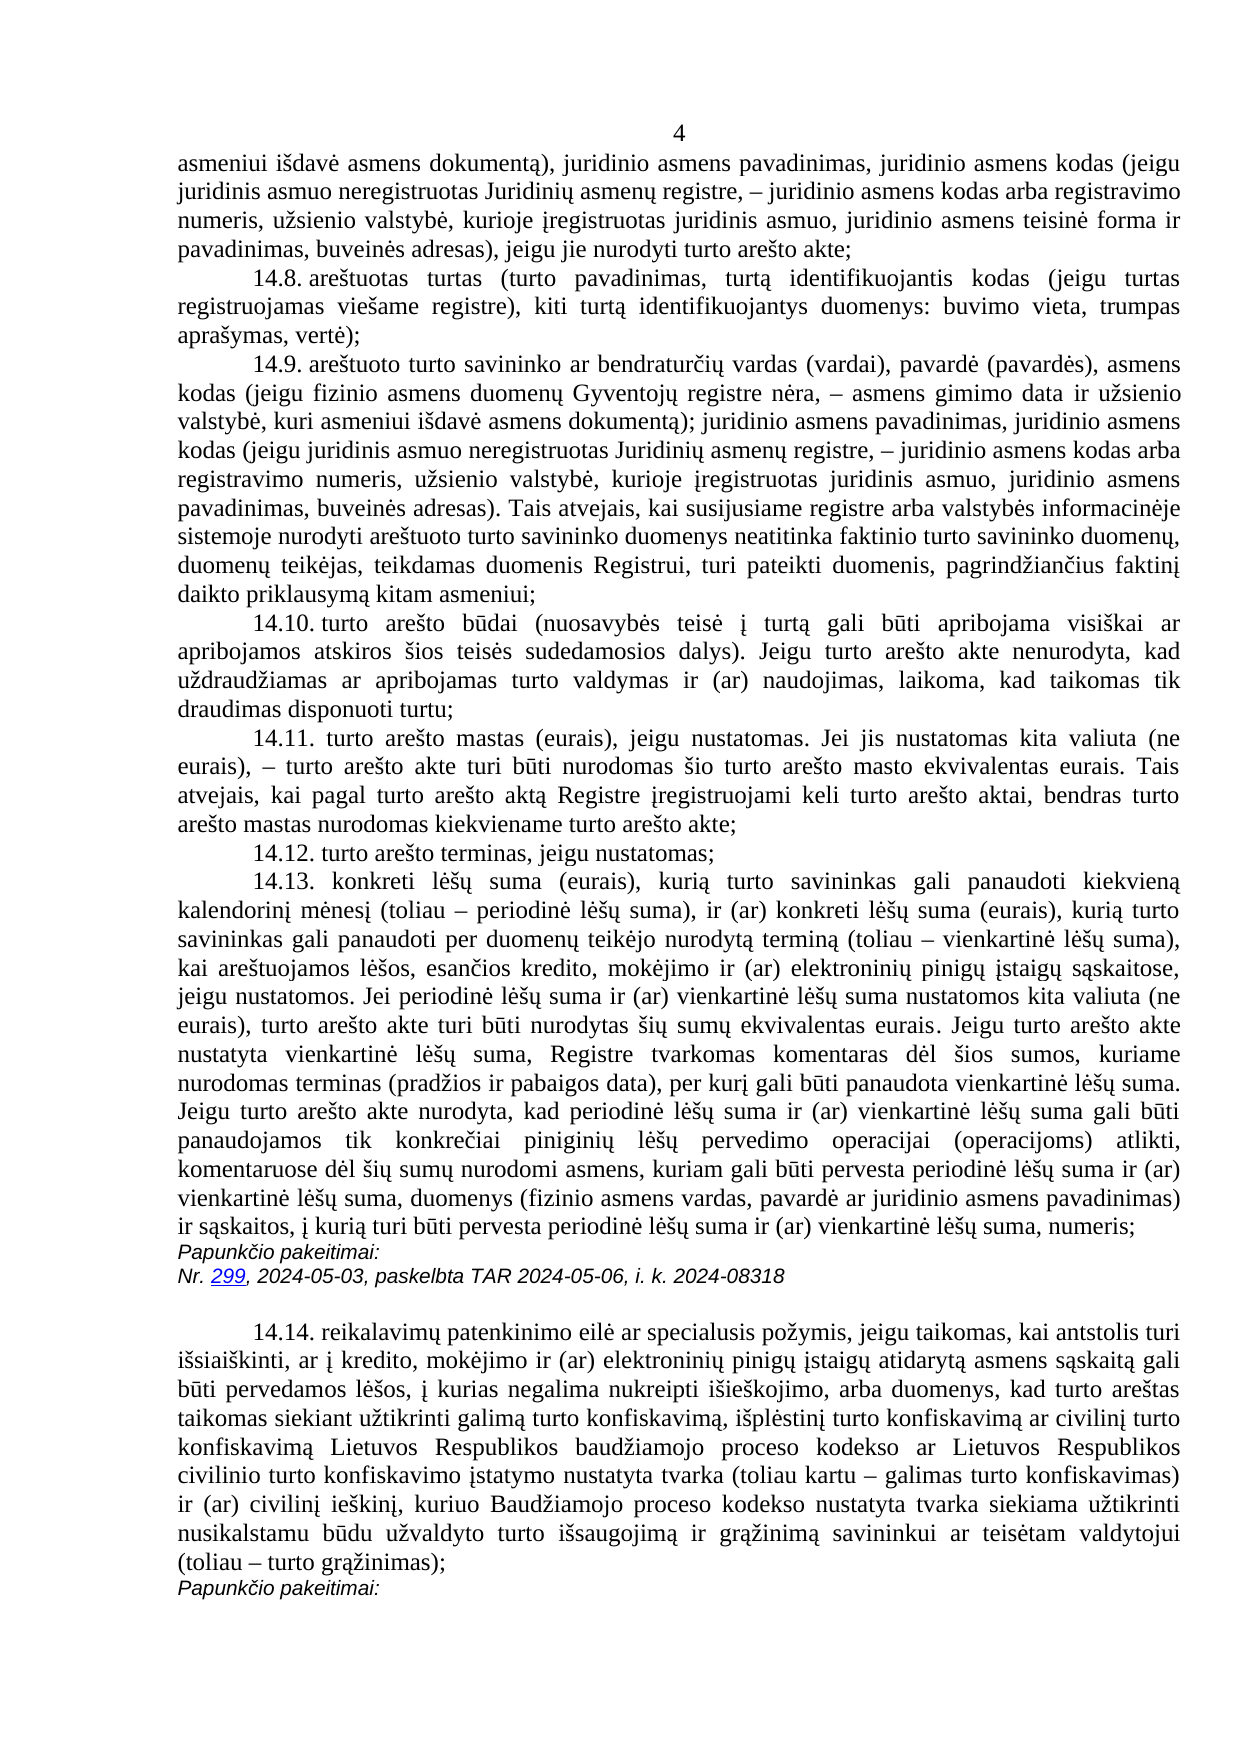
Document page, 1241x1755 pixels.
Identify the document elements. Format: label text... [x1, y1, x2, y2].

text 14.10. turto arešto būdai (nuosavybės teisė į turtą gali būti apribojama visiškai ar apribojamos atskiros šios teisės sudedamosios dalys). Jeigu turto arešto akte nenurodyta, kad uždraudžiamas ar apribojamas turto valdymas ir (ar) naudojimas, laikoma, kad taikomas tik draudimas disponuoti turtu; [177, 608, 1181, 723]
text Papunkčio pakeitimai: [177, 1240, 1181, 1264]
text 14.13. konkreti lėšų suma (eurais), kurią turto savininkas gali panaudoti kiekvieną kalendorinį mėnesį (toliau – periodinė lėšų suma), ir (ar) konkreti lėšų suma (eurais), kurią turto savininkas gali panaudoti per duomenų teikėjo nurodytą terminą (toliau – vienkartinė lėšų suma), kai areštuojamos lėšos, esančios kredito, mokėjimo ir (ar) elektroninių pinigų įstaigų sąskaitose, jeigu nustatomos. Jei periodinė lėšų suma ir (ar) vienkartinė lėšų suma nustatomos kita valiuta (ne eurais), turto arešto akte turi būti nurodytas šių sumų ekvivalentas eurais. Jeigu turto arešto akte nustatyta vienkartinė lėšų suma, Registre tvarkomas komentaras dėl šios sumos, kuriame nurodomas terminas (pradžios ir pabaigos data), per kurį gali būti panaudota vienkartinė lėšų suma. Jeigu turto arešto akte nurodyta, kad periodinė lėšų suma ir (ar) vienkartinė lėšų suma gali būti panaudojamos tik konkrečiai piniginių lėšų pervedimo operacijai (operacijoms) atlikti, komentaruose dėl šių sumų nurodomi asmens, kuriam gali būti pervesta periodinė lėšų suma ir (ar) vienkartinė lėšų suma, duomenys (fizinio asmens vardas, pavardė ar juridinio asmens pavadinimas) ir sąskaitos, į kurią turi būti pervesta periodinė lėšų suma ir (ar) vienkartinė lėšų suma, numeris; [177, 866, 1181, 1240]
text asmeniui išdavė asmens dokumentą), juridinio asmens pavadinimas, juridinio asmens kodas (jeigu juridinis asmuo neregistruotas Juridinių asmenų registre, – juridinio asmens kodas arba registravimo numeris, užsienio valstybė, kurioje įregistruotas juridinis asmuo, juridinio asmens teisinė forma ir pavadinimas, buveinės adresas), jeigu jie nurodyti turto arešto akte; [177, 148, 1181, 263]
text 14.14. reikalavimų patenkinimo eilė ar specialusis požymis, jeigu taikomas, kai antstolis turi išsiaiškinti, ar į kredito, mokėjimo ir (ar) elektroninių pinigų įstaigų atidarytą asmens sąskaitą gali būti pervedamos lėšos, į kurias negalima nukreipti išieškojimo, arba duomenys, kad turto areštas taikomas siekiant užtikrinti galimą turto konfiskavimą, išplėstinį turto konfiskavimą ar civilinį turto konfiskavimą Lietuvos Respublikos baudžiamojo proceso kodekso ar Lietuvos Respublikos civilinio turto konfiskavimo įstatymo nustatyta tvarka (toliau kartu – galimas turto konfiskavimas) ir (ar) civilinį ieškinį, kuriuo Baudžiamojo proceso kodekso nustatyta tvarka siekiama užtikrinti nusikalstamu būdu užvaldyto turto išsaugojimą ir grąžinimą savininkui ar teisėtam valdytojui (toliau – turto grąžinimas); [177, 1317, 1181, 1576]
text 14.12. turto arešto terminas, jeigu nustatomas; [177, 838, 1181, 866]
text 14.9. areštuoto turto savininko ar bendraturčių vardas (vardai), pavardė (pavardės), asmens kodas (jeigu fizinio asmens duomenų Gyventojų registre nėra, – asmens gimimo data ir užsienio valstybė, kuri asmeniui išdavė asmens dokumentą); juridinio asmens pavadinimas, juridinio asmens kodas (jeigu juridinis asmuo neregistruotas Juridinių asmenų registre, – juridinio asmens kodas arba registravimo numeris, užsienio valstybė, kurioje įregistruotas juridinis asmuo, juridinio asmens pavadinimas, buveinės adresas). Tais atvejais, kai susijusiame registre arba valstybės informacinėje sistemoje nurodyti areštuoto turto savininko duomenys neatitinka faktinio turto savininko duomenų, duomenų teikėjas, teikdamas duomenis Registrui, turi pateikti duomenis, pagrindžiančius faktinį daikto priklausymą kitam asmeniui; [177, 349, 1181, 608]
text 14.11. turto arešto mastas (eurais), jeigu nustatomas. Jei jis nustatomas kita valiuta (ne eurais), – turto arešto akte turi būti nurodomas šio turto arešto masto ekvivalentas eurais. Tais atvejais, kai pagal turto arešto aktą Registre įregistruojami keli turto arešto aktai, bendras turto arešto mastas nurodomas kiekviename turto arešto akte; [177, 723, 1181, 838]
text Nr. 299, 2024-05-03, paskelbta TAR 2024-05-06, i. k. 2024-08318 [177, 1264, 1181, 1288]
text 14.8. areštuotas turtas (turto pavadinimas, turtą identifikuojantis kodas (jeigu turtas registruojamas viešame registre), kiti turtą identifikuojantys duomenys: buvimo vieta, trumpas aprašymas, vertė); [177, 263, 1181, 349]
text Papunkčio pakeitimai: [177, 1576, 1181, 1599]
